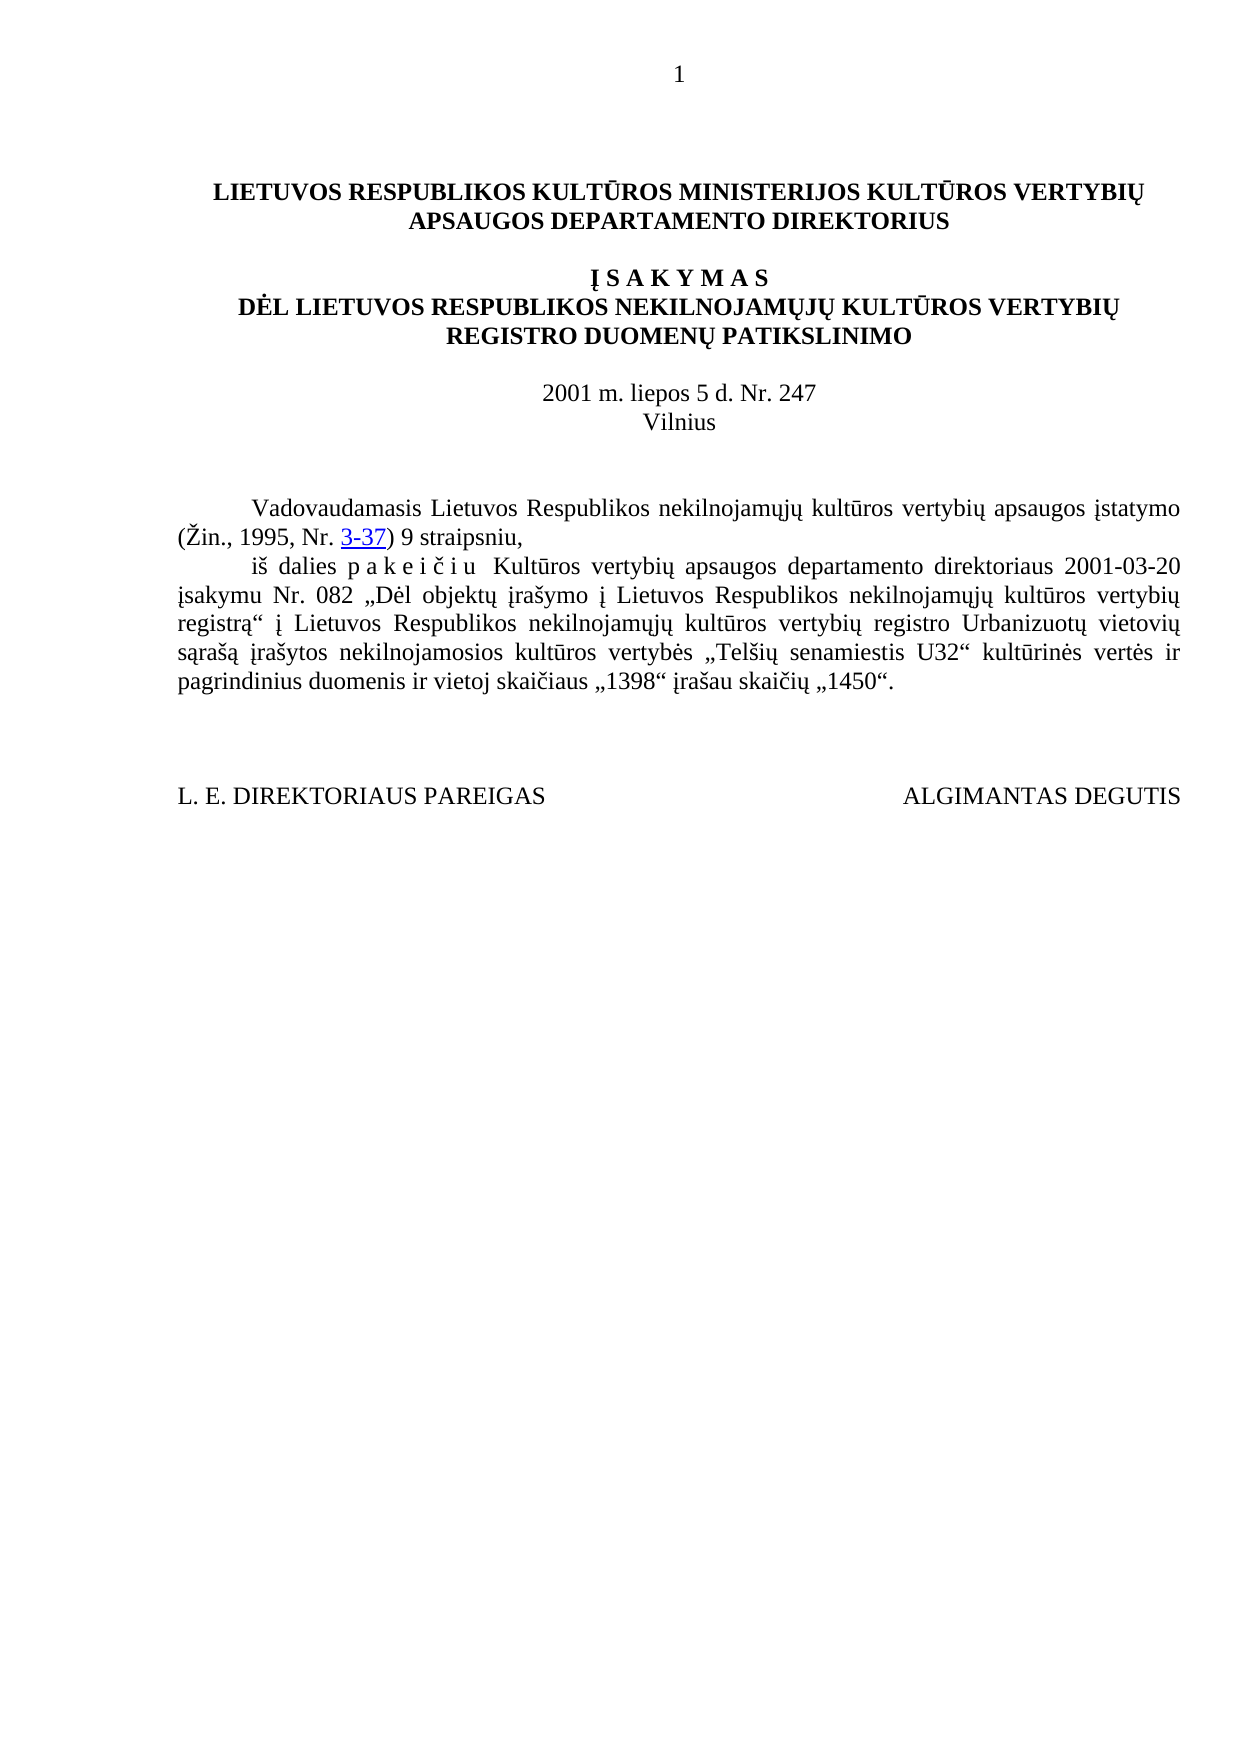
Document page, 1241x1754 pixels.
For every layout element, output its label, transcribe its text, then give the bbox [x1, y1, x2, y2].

text LIETUVOS RESPUBLIKOS KULTŪROS MINISTERIJOS KULTŪROS VERTYBIŲ APSAUGOS DEPARTAMENTO DIREKTORIUS [177, 177, 1181, 235]
text Vadovaudamasis Lietuvos Respublikos nekilnojamųjų kultūros vertybių apsaugos įstatymo (Žin., 1995, Nr. 3-37) 9 straipsniu, [177, 493, 1181, 551]
text Vilnius [177, 407, 1181, 436]
text Į S A K Y M A S [177, 263, 1181, 292]
text L. E. direktoriaus pareigas Algimantas Degutis [177, 781, 1181, 810]
text iš dalies pakeičiu Kultūros vertybių apsaugos departamento direktoriaus 2001-03-20 įsakymu Nr. 082 „Dėl objektų įrašymo į Lietuvos Respublikos nekilnojamųjų kultūros vertybių registrą“ į Lietuvos Respublikos nekilnojamųjų kultūros vertybių registro Urbanizuotų vietovių sąrašą įrašytos nekilnojamosios kultūros vertybės „Telšių senamiestis U32“ kultūrinės vertės ir pagrindinius duomenis ir vietoj skaičiaus „1398“ įrašau skaičių „1450“. [177, 551, 1181, 695]
text DĖL LIETUVOS RESPUBLIKOS NEKILNOJAMŲJŲ KULTŪROS VERTYBIŲ REGISTRO DUOMENŲ PATIKSLINIMO [177, 292, 1181, 350]
text 2001 m. liepos 5 d. Nr. 247 [177, 378, 1181, 407]
